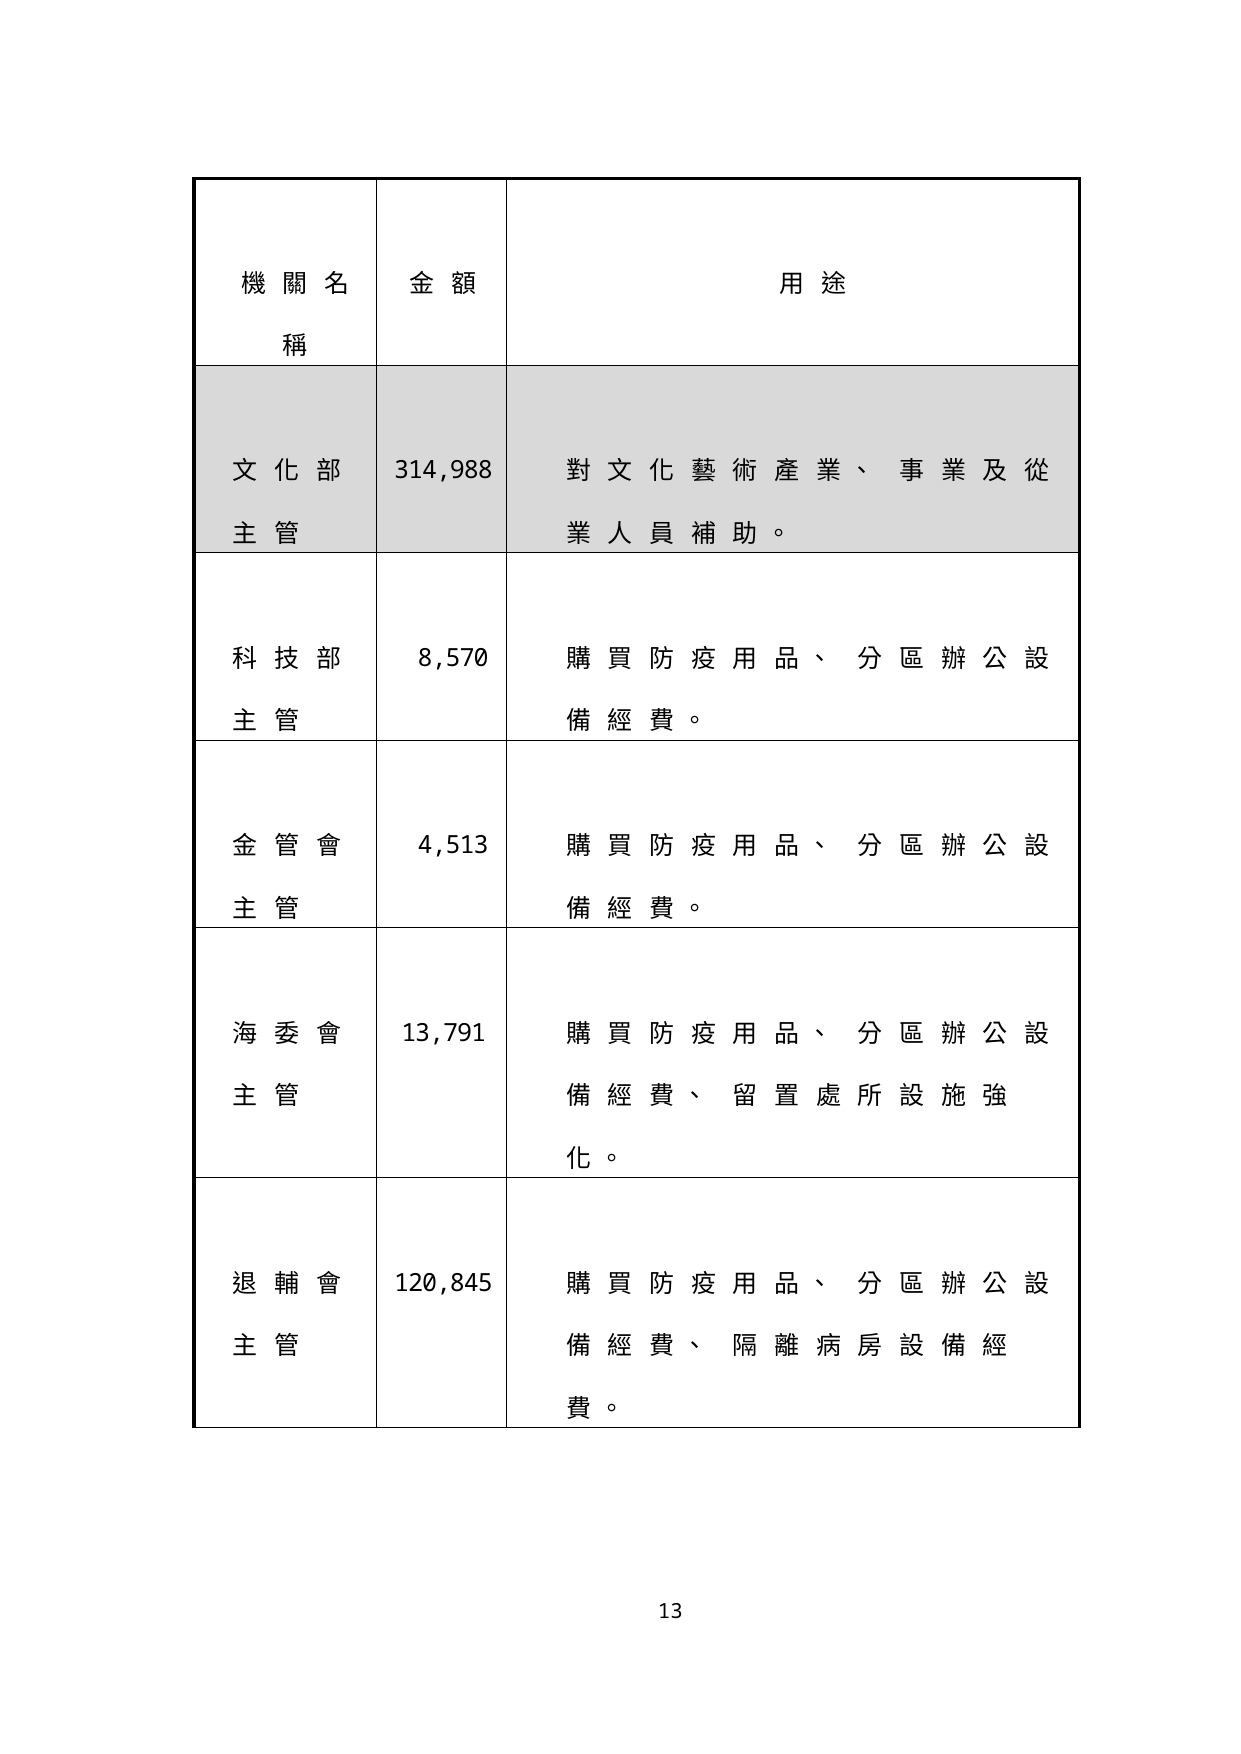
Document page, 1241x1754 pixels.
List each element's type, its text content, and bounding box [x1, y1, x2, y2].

table_cell 314,988 [377, 366, 506, 552]
table_cell 13,791 [377, 928, 506, 1177]
table_cell 4,513 [377, 741, 506, 927]
table_cell 購買防疫用品、分區辦公設備經費、隔離病房設備經費。 [507, 1178, 1078, 1427]
table_cell 120,845 [377, 1178, 506, 1427]
table_cell 購買防疫用品、分區辦公設備經費。 [507, 741, 1078, 927]
table_header 用途 [507, 180, 1078, 365]
table_cell 8,570 [377, 553, 506, 740]
table_cell 金管會主管 [196, 741, 376, 927]
table_cell 海委會主管 [196, 928, 376, 1177]
table_cell 購買防疫用品、分區辦公設備經費。 [507, 553, 1078, 740]
table_header 金額 [377, 180, 506, 365]
table_cell 對文化藝術產業、事業及從業人員補助。 [507, 366, 1078, 552]
table_cell 文化部主管 [196, 366, 376, 552]
table_cell 科技部主管 [196, 553, 376, 740]
table_cell 退輔會主管 [196, 1178, 376, 1427]
table_header 機關名稱 [196, 180, 376, 365]
table_cell 購買防疫用品、分區辦公設備經費、留置處所設施強化。 [507, 928, 1078, 1177]
